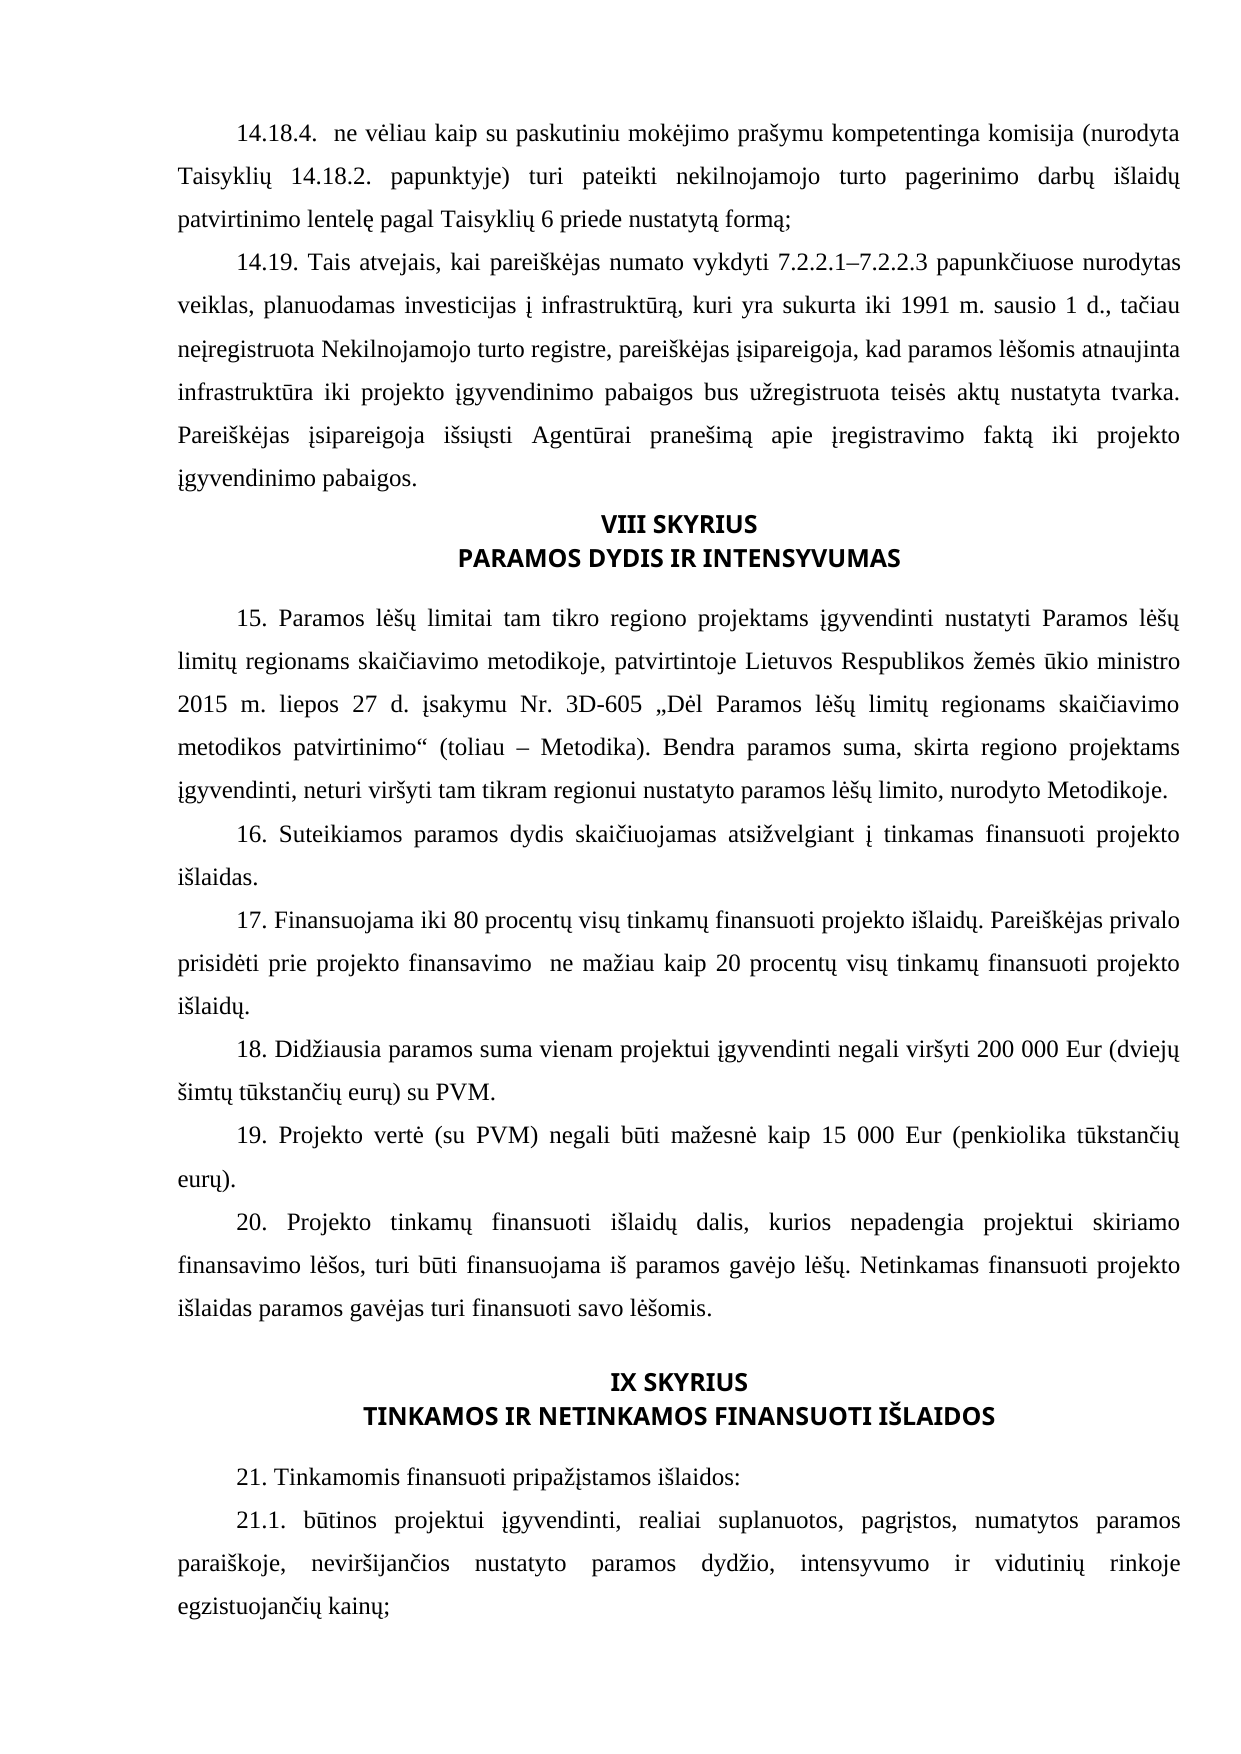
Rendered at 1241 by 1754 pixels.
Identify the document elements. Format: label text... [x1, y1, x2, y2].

text 14.18.4. ne vėliau kaip su paskutiniu mokėjimo prašymu kompetentinga komisija (nurodyta Taisyklių 14.18.2. papunktyje) turi pateikti nekilnojamojo turto pagerinimo darbų išlaidų patvirtinimo lentelę pagal Taisyklių 6 priede nustatytą formą; [177, 118, 1181, 233]
text viii SKYRIUS [177, 506, 1181, 540]
text PARAMOS DYDIS IR INTENSYVUMAS [177, 540, 1181, 574]
text 15. Paramos lėšų limitai tam tikro regiono projektams įgyvendinti nustatyti Paramos lėšų limitų regionams skaičiavimo metodikoje, patvirtintoje Lietuvos Respublikos žemės ūkio ministro 2015 m. liepos 27 d. įsakymu Nr. 3D-605 „Dėl Paramos lėšų limitų regionams skaičiavimo metodikos patvirtinimo“ (toliau – Metodika). Bendra paramos suma, skirta regiono projektams įgyvendinti, neturi viršyti tam tikram regionui nustatyto paramos lėšų limito, nurodyto Metodikoje. [177, 603, 1181, 804]
text 17. Finansuojama iki 80 procentų visų tinkamų finansuoti projekto išlaidų. Pareiškėjas privalo prisidėti prie projekto finansavimo ne mažiau kaip 20 procentų visų tinkamų finansuoti projekto išlaidų. [177, 905, 1181, 1020]
text 21.1. būtinos projektui įgyvendinti, realiai suplanuotos, pagrįstos, numatytos paramos paraiškoje, neviršijančios nustatyto paramos dydžio, intensyvumo ir vidutinių rinkoje egzistuojančių kainų; [177, 1505, 1181, 1620]
text 20. Projekto tinkamų finansuoti išlaidų dalis, kurios nepadengia projektui skiriamo finansavimo lėšos, turi būti finansuojama iš paramos gavėjo lėšų. Netinkamas finansuoti projekto išlaidas paramos gavėjas turi finansuoti savo lėšomis. [177, 1207, 1181, 1322]
text 14.19. Tais atvejais, kai pareiškėjas numato vykdyti 7.2.2.1–7.2.2.3 papunkčiuose nurodytas veiklas, planuodamas investicijas į infrastruktūrą, kuri yra sukurta iki 1991 m. sausio 1 d., tačiau neįregistruota Nekilnojamojo turto registre, pareiškėjas įsipareigoja, kad paramos lėšomis atnaujinta infrastruktūra iki projekto įgyvendinimo pabaigos bus užregistruota teisės aktų nustatyta tvarka. Pareiškėjas įsipareigoja išsiųsti Agentūrai pranešimą apie įregistravimo faktą iki projekto įgyvendinimo pabaigos. [177, 247, 1181, 492]
text TINKAMOS IR NETINKAMOS FINANSUOTI IŠLAIDOS [177, 1399, 1181, 1433]
text 18. Didžiausia paramos suma vienam projektui įgyvendinti negali viršyti 200 000 Eur (dviejų šimtų tūkstančių eurų) su PVM. [177, 1034, 1181, 1106]
text 16. Suteikiamos paramos dydis skaičiuojamas atsižvelgiant į tinkamas finansuoti projekto išlaidas. [177, 819, 1181, 891]
text 21. Tinkamomis finansuoti pripažįstamos išlaidos: [177, 1462, 1181, 1491]
text 19. Projekto vertė (su PVM) negali būti mažesnė kaip 15 000 Eur (penkiolika tūkstančių eurų). [177, 1121, 1181, 1192]
text ix skyrius [177, 1365, 1181, 1399]
